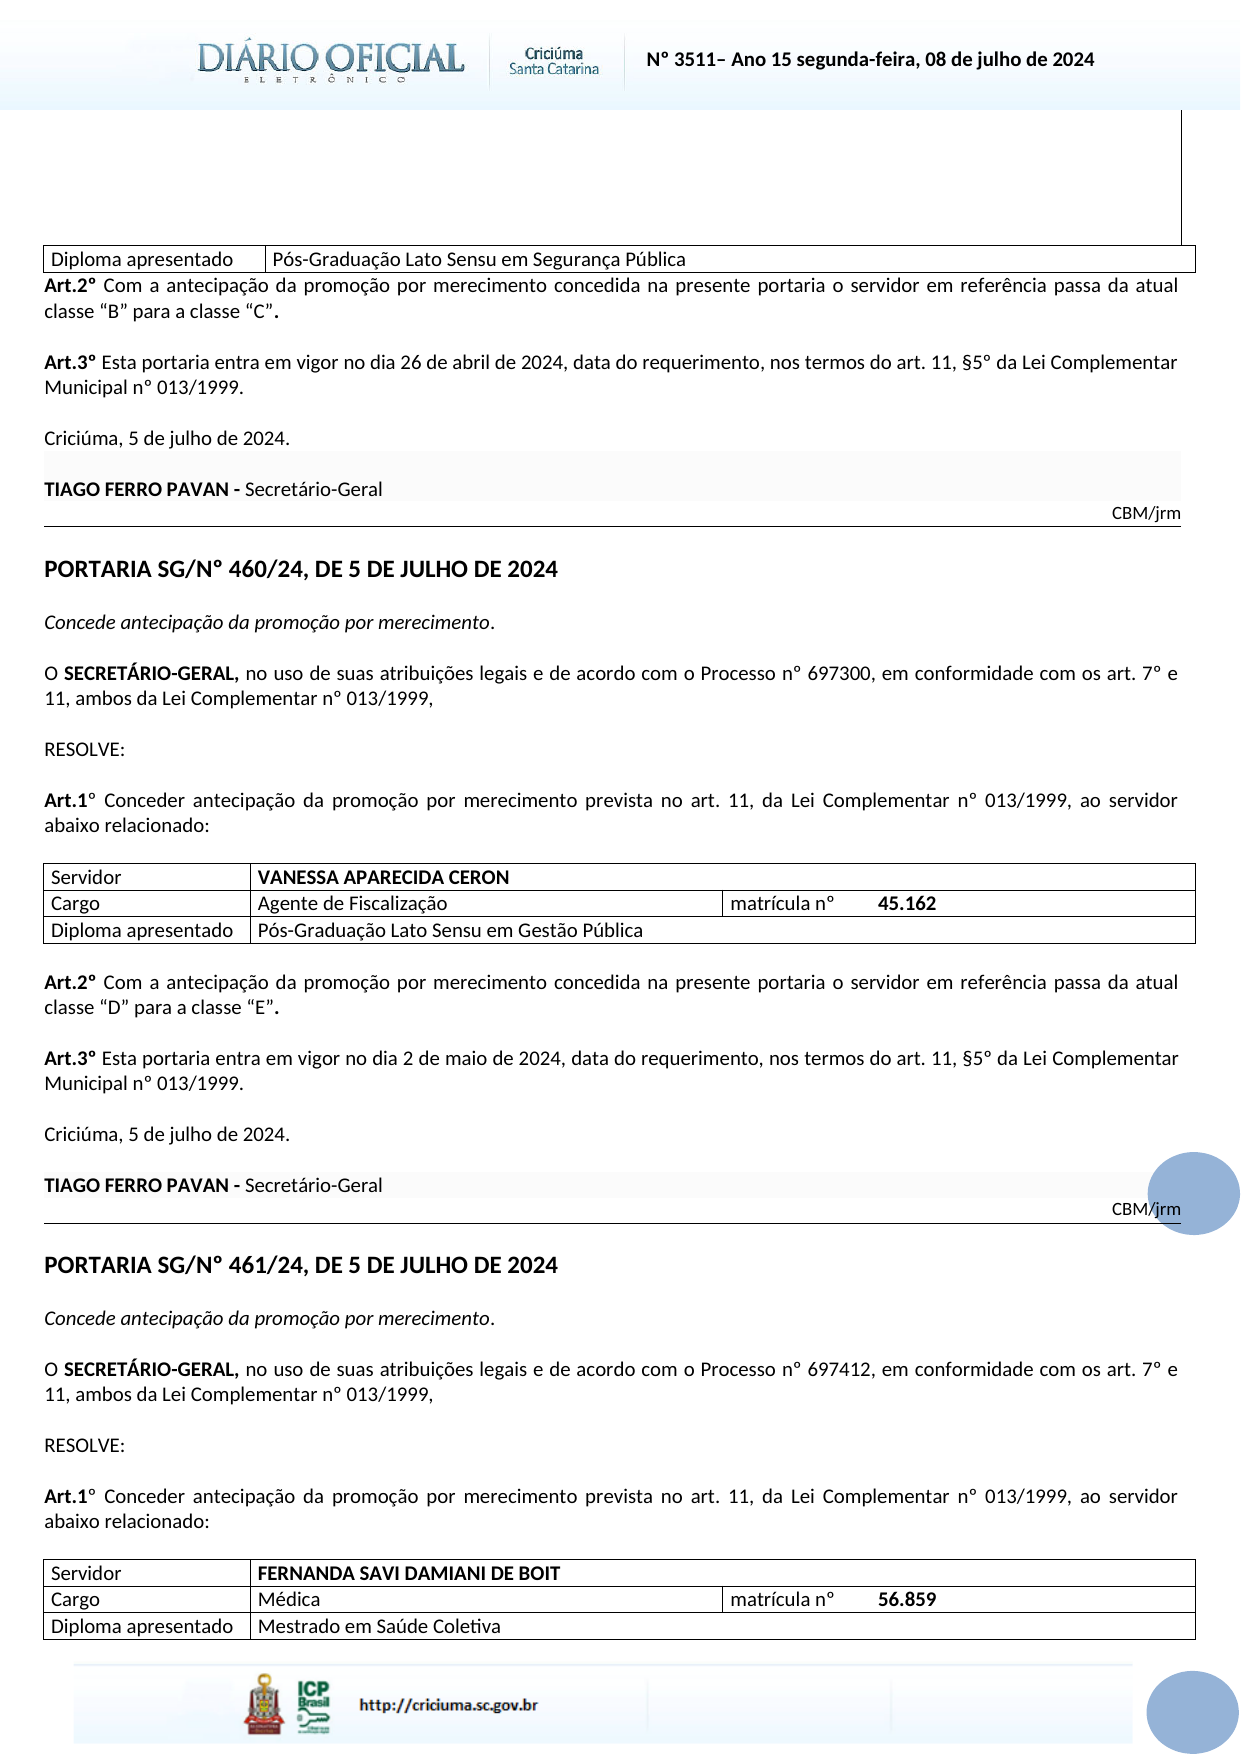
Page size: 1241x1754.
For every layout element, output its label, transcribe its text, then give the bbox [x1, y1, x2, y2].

table_cell Mestrado em Saúde Coletiva [251, 1613, 1195, 1638]
text TIAGO FERRO PAVAN - Secretário-Geral [44, 1172, 1153, 1198]
table_cell 56.859 [871, 1587, 1195, 1612]
text O SECRETÁRIO-GERAL, no uso de suas atribuições legais e de acordo com o Processo nº 697300, em conformidade com os art. 7º e 11, ambos da Lei Complementar nº 013/1999, [44, 660, 1181, 711]
text Art.2º Com a antecipação da promoção por merecimento concedida na presente portaria o servidor em referência passa da atual classe “B” para a classe “C”. [44, 273, 1181, 323]
text TIAGO FERRO PAVAN - Secretário-Geral [44, 476, 1181, 501]
table_header Servidor [44, 864, 250, 889]
table_cell Pós-Graduação Lato Sensu em Segurança Pública [266, 246, 1195, 272]
table_cell Cargo [44, 891, 250, 916]
text Art.1º Conceder antecipação da promoção por merecimento prevista no art. 11, da Lei Complementar nº 013/1999, ao servidor abaixo relacionado: [44, 787, 1181, 838]
text O SECRETÁRIO-GERAL, no uso de suas atribuições legais e de acordo com o Processo nº 697412, em conformidade com os art. 7º e 11, ambos da Lei Complementar nº 013/1999, [44, 1356, 1181, 1407]
table_cell matrícula nº [723, 1587, 871, 1612]
table_cell Diploma apresentado [44, 246, 265, 272]
table_cell matrícula nº [723, 891, 871, 916]
text PORTARIA SG/Nº 460/24, DE 5 DE JULHO DE 2024 [44, 553, 1181, 583]
table_cell Agente de Fiscalização [251, 891, 722, 916]
text Concede antecipação da promoção por merecimento. [44, 1305, 1181, 1330]
table_cell Diploma apresentado [44, 917, 250, 942]
text Art.3º Esta portaria entra em vigor no dia 26 de abril de 2024, data do requerimento, nos termos do art. 11, §5º da Lei Complementar Municipal nº 013/1999. [44, 349, 1181, 400]
table_header VANESSA APARECIDA CERON [251, 864, 1195, 889]
text RESOLVE: [44, 1432, 1181, 1457]
text Criciúma, 5 de julho de 2024. [44, 425, 1181, 451]
table_header Servidor [44, 1560, 250, 1586]
text Art.2º Com a antecipação da promoção por merecimento concedida na presente portaria o servidor em referência passa da atual classe “D” para a classe “E”. [44, 969, 1181, 1020]
text CBM/jrm [44, 501, 1181, 526]
text RESOLVE: [44, 736, 1181, 761]
text Art.3º Esta portaria entra em vigor no dia 2 de maio de 2024, data do requerimento, nos termos do art. 11, §5º da Lei Complementar Municipal nº 013/1999. [44, 1045, 1181, 1096]
table_cell Diploma apresentado [44, 1613, 250, 1638]
text Art.1º Conceder antecipação da promoção por merecimento prevista no art. 11, da Lei Complementar nº 013/1999, ao servidor abaixo relacionado: [44, 1483, 1181, 1534]
table_cell Médica [251, 1587, 722, 1612]
text Criciúma, 5 de julho de 2024. [44, 1121, 1181, 1147]
text CBM/jrm [44, 1198, 1160, 1223]
table_header FERNANDA SAVI DAMIANI DE BOIT [251, 1560, 1195, 1586]
table_cell 45.162 [871, 891, 1195, 916]
table_cell Pós-Graduação Lato Sensu em Gestão Pública [251, 917, 1195, 942]
text PORTARIA SG/Nº 461/24, DE 5 DE JULHO DE 2024 [44, 1249, 1181, 1279]
text Concede antecipação da promoção por merecimento. [44, 609, 1181, 634]
table_cell Cargo [44, 1587, 250, 1612]
